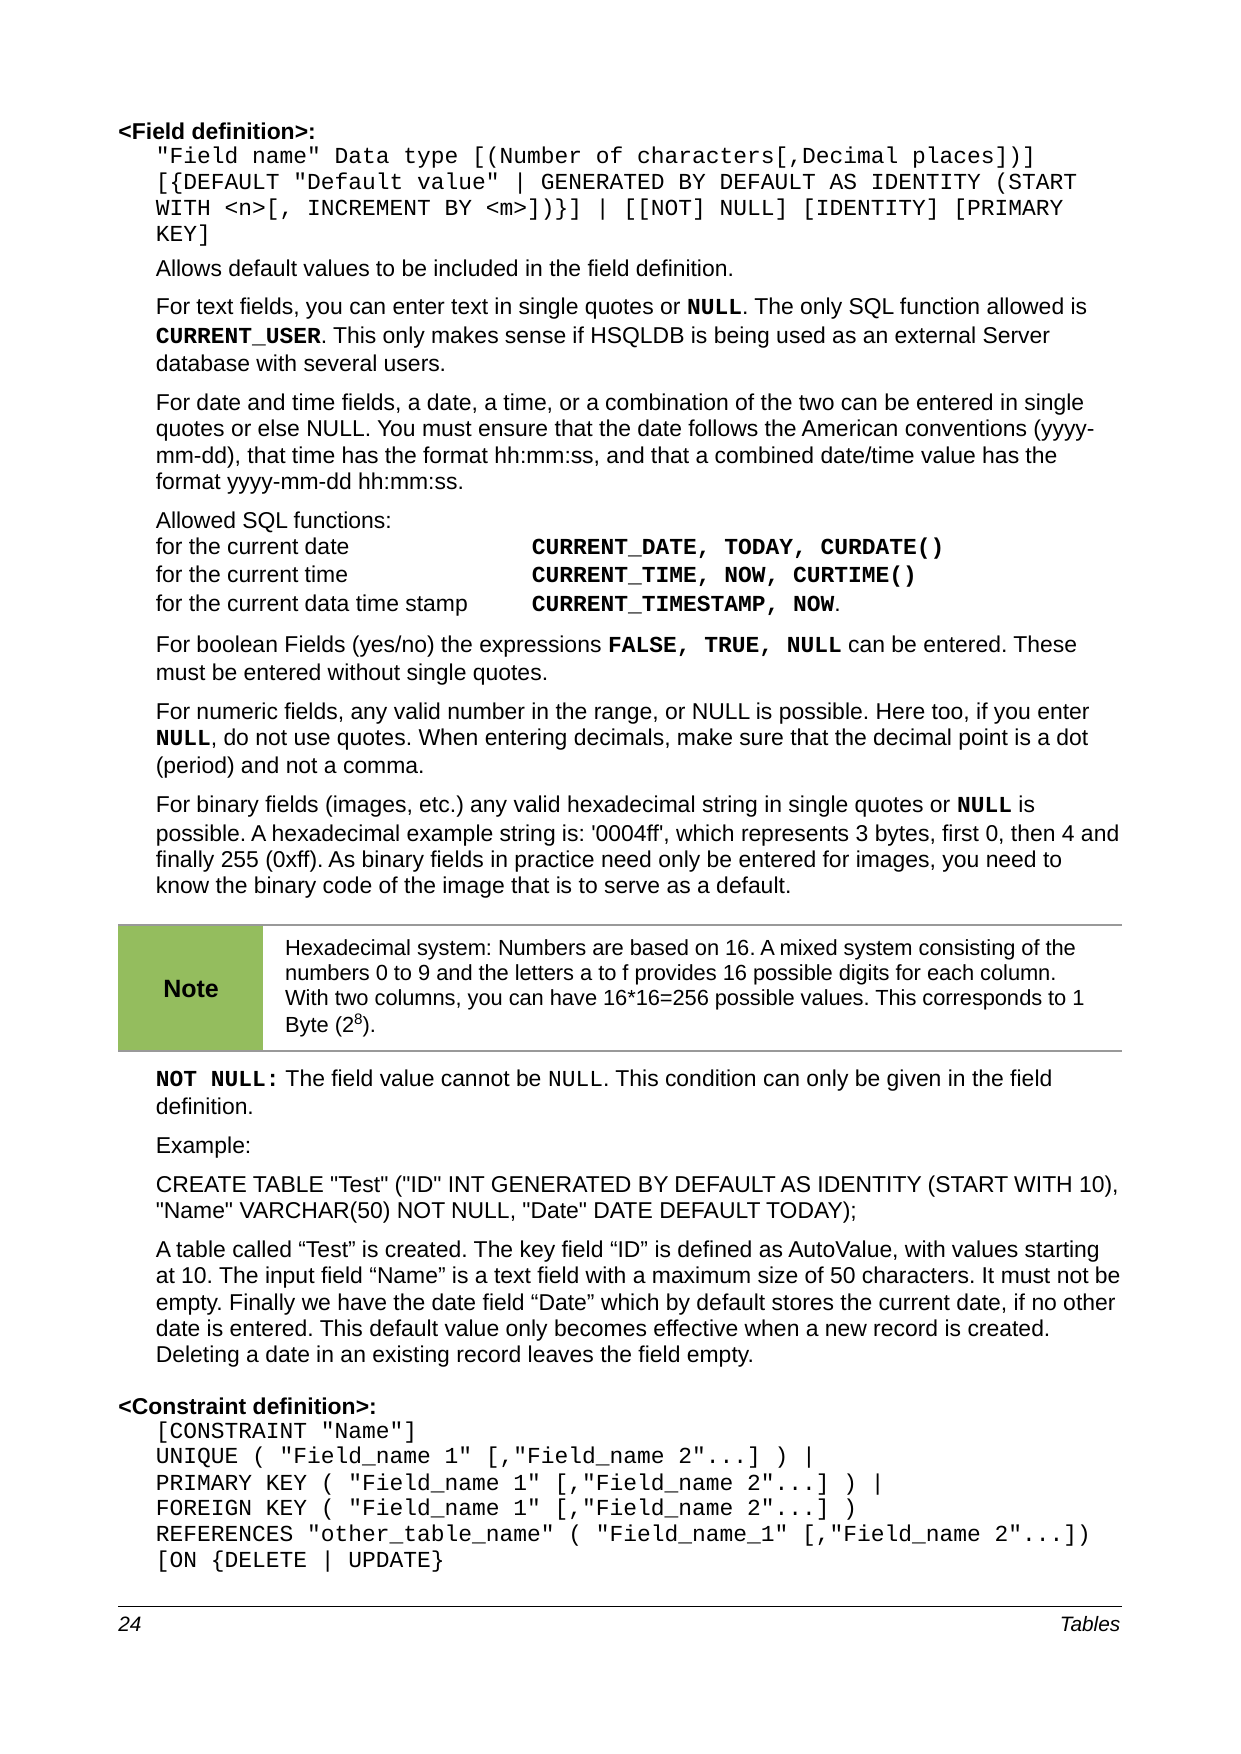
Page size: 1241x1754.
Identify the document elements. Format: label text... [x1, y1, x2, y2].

text PRIMARY KEY ( "Field_name 1" [,"Field_name 2"...] ) | [156, 1471, 1122, 1497]
text "Field name" Data type [(Number of characters[,Decimal places])] [{DEFAULT "Default value" | GENERATED BY DEFAULT AS IDENTITY (START WITH <n>[, INCREMENT BY <m>])}] | [[NOT] NULL] [IDENTITY] [PRIMARY KEY] [156, 144, 1122, 248]
text For text fields, you can enter text in single quotes or NULL. The only SQL function allowed is CURRENT_USER. This only makes sense if HSQLDB is being used as an external Server database with several users. [156, 293, 1122, 376]
text <Field definition>: [118, 118, 1122, 144]
text For binary fields (images, etc.) any valid hexadecimal string in single quotes or NULL is possible. A hexadecimal example string is: '0004ff', which represents 3 bytes, first 0, then 4 and finally 255 (0xff). As binary fields in practice need only be entered for images, you need to know the binary code of the image that is to serve as a default. [156, 791, 1122, 899]
table_header Note [118, 926, 263, 1050]
text Example: [156, 1132, 1122, 1158]
text UNIQUE ( "Field_name 1" [,"Field_name 2"...] ) | [156, 1445, 1122, 1471]
text REFERENCES "other_table_name" ( "Field_name_1" [,"Field_name 2"...]) [156, 1523, 1122, 1549]
text <Constraint definition>: [118, 1393, 1122, 1419]
text For date and time fields, a date, a time, or a combination of the two can be entered in single quotes or else NULL. You must ensure that the date follows the American conventions (yyyy-mm-dd), that time has the format hh:mm:ss, and that a combined date/time value has the format yyyy-mm-dd hh:mm:ss. [156, 389, 1122, 494]
text A table called “Test” is created. The key field “ID” is defined as AutoValue, with values starting at 10. The input field “Name” is a text field with a maximum size of 50 characters. It must not be empty. Finally we have the date field “Date” which by default stores the current date, if no other date is entered. This default value only becomes effective when a new record is created. Deleting a date in an existing record leaves the field empty. [156, 1236, 1122, 1368]
table_header Hexadecimal system: Numbers are based on 16. A mixed system consisting of the numbers 0 to 9 and the letters a to f provides 16 possible digits for each column. With two columns, you can have 16*16=256 possible values. This corresponds to 1 Byte (28). [264, 926, 1122, 1050]
text [ON {DELETE | UPDATE} [156, 1549, 1122, 1574]
text Allowed SQL functions: for the current date CURRENT_DATE, TODAY, CURDATE() for the current time CURRENT_TIME, NOW, CURTIME() for the current data time stamp CURRENT_TIMESTAMP, NOW. [156, 507, 1122, 618]
text NOT NULL: The field value cannot be NULL. This condition can only be given in the field definition. [156, 1064, 1122, 1119]
text CREATE TABLE "Test" ("ID" INT GENERATED BY DEFAULT AS IDENTITY (START WITH 10), "Name" VARCHAR(50) NOT NULL, "Date" DATE DEFAULT TODAY); [156, 1171, 1122, 1223]
text [CONSTRAINT "Name"] [156, 1419, 1122, 1445]
text FOREIGN KEY ( "Field_name 1" [,"Field_name 2"...] ) [156, 1497, 1122, 1523]
text Allows default values to be included in the field definition. [156, 254, 1122, 281]
text For numeric fields, any valid number in the range, or NULL is possible. Here too, if you enter NULL, do not use quotes. When entering decimals, make sure that the decimal point is a dot (period) and not a comma. [156, 698, 1122, 779]
text For boolean Fields (yes/no) the expressions FALSE, TRUE, NULL can be entered. These must be entered without single quotes. [156, 631, 1122, 685]
